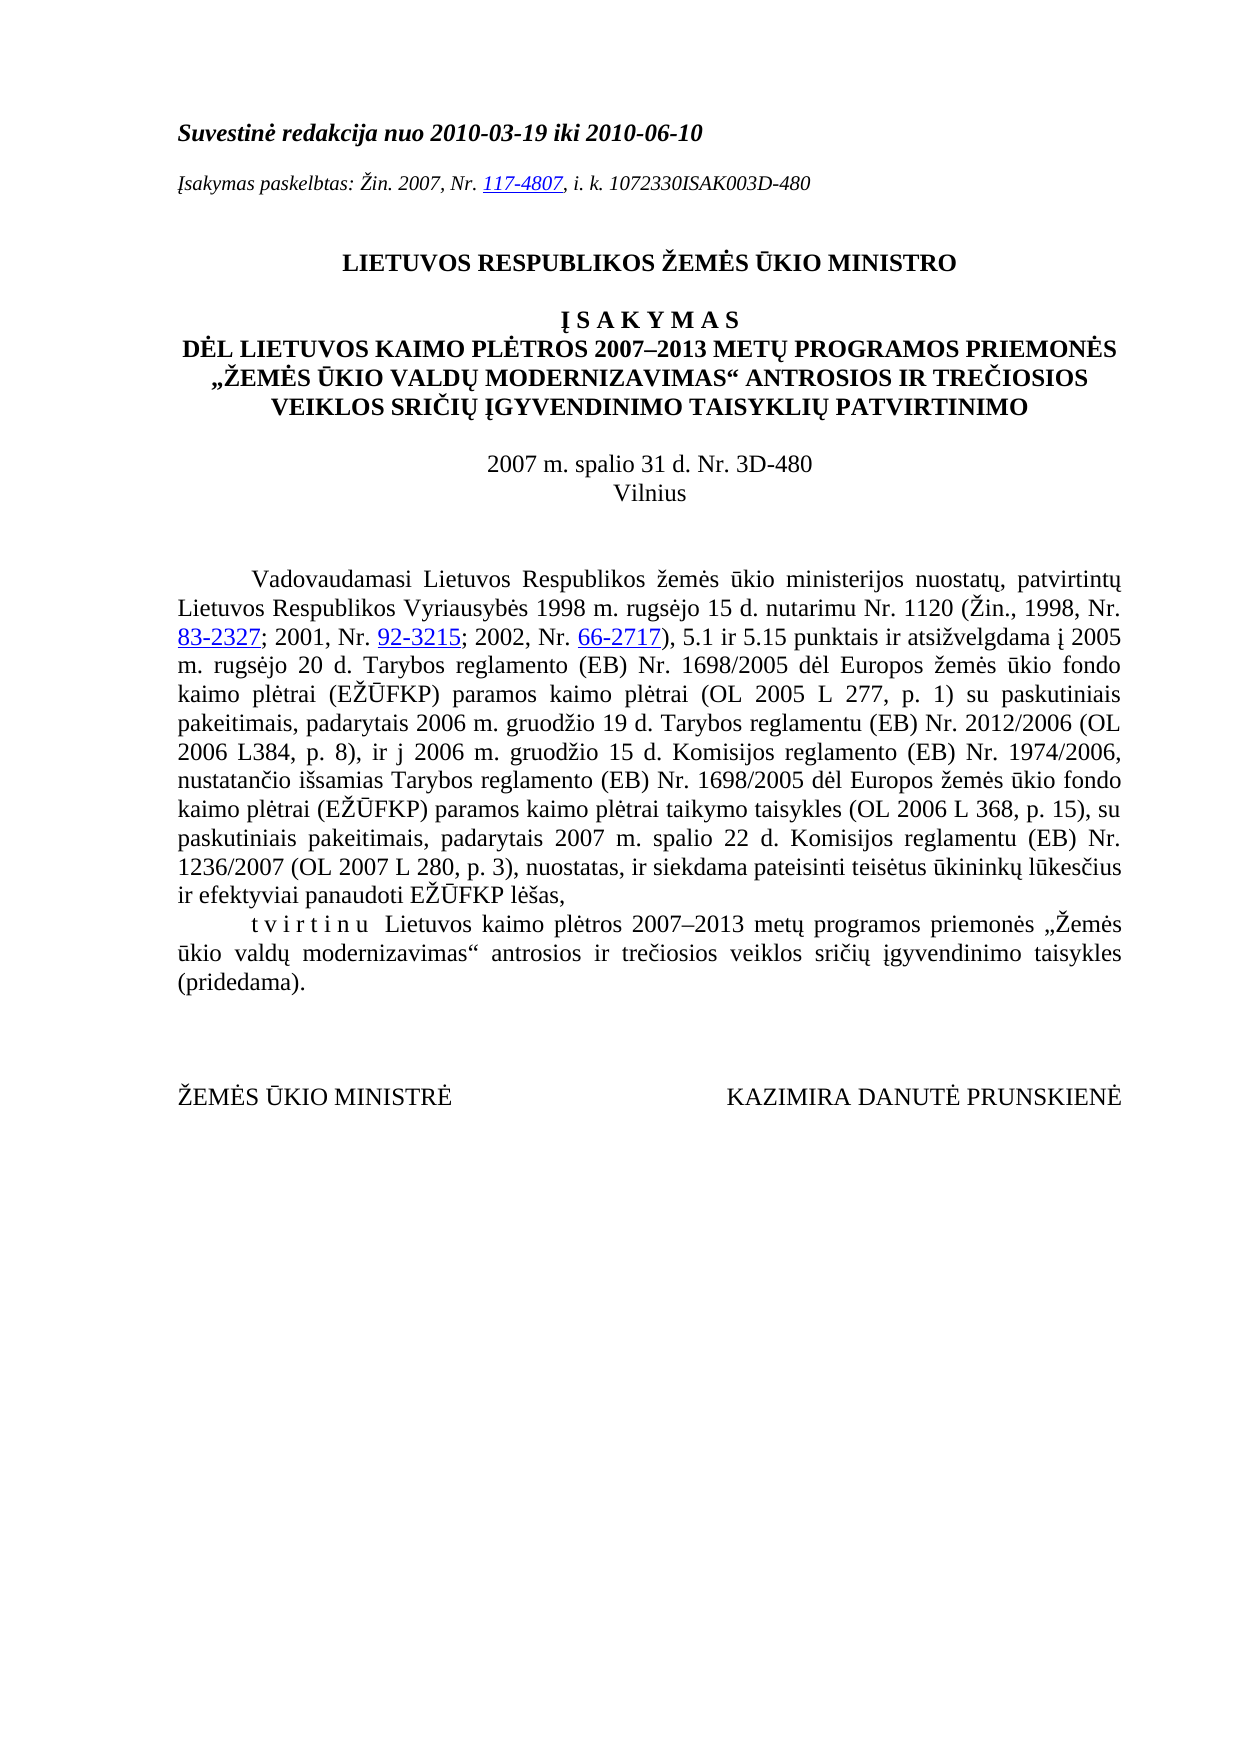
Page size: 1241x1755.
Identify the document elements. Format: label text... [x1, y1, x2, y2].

text Suvestinė redakcija nuo 2010-03-19 iki 2010-06-10 [177, 118, 1122, 147]
text Vilnius [177, 478, 1122, 507]
text 2007 m. spalio 31 d. Nr. 3D-480 [177, 449, 1122, 478]
text Vadovaudamasi Lietuvos Respublikos žemės ūkio ministerijos nuostatų, patvirtintų Lietuvos Respublikos Vyriausybės 1998 m. rugsėjo 15 d. nutarimu Nr. 1120 (Žin., 1998, Nr. 83-2327; 2001, Nr. 92-3215; 2002, Nr. 66-2717), 5.1 ir 5.15 punktais ir atsižvelgdama į 2005 m. rugsėjo 20 d. Tarybos reglamento (EB) Nr. 1698/2005 dėl Europos žemės ūkio fondo kaimo plėtrai (EŽŪFKP) paramos kaimo plėtrai (OL 2005 L 277, p. 1) su paskutiniais pakeitimais, padarytais 2006 m. gruodžio 19 d. Tarybos reglamentu (EB) Nr. 2012/2006 (OL 2006 L384, p. 8), ir j 2006 m. gruodžio 15 d. Komisijos reglamento (EB) Nr. 1974/2006, nustatančio išsamias Tarybos reglamento (EB) Nr. 1698/2005 dėl Europos žemės ūkio fondo kaimo plėtrai (EŽŪFKP) paramos kaimo plėtrai taikymo taisykles (OL 2006 L 368, p. 15), su paskutiniais pakeitimais, padarytais 2007 m. spalio 22 d. Komisijos reglamentu (EB) Nr. 1236/2007 (OL 2007 L 280, p. 3), nuostatas, ir siekdama pateisinti teisėtus ūkininkų lūkesčius ir efektyviai panaudoti EŽŪFKP lėšas, [177, 564, 1122, 909]
text DĖL LIETUVOS KAIMO PLĖTROS 2007–2013 METŲ PROGRAMOS PRIEMONĖS „ŽEMĖS ŪKIO VALDŲ MODERNIZAVIMAS“ ANTROSIOS IR TREČIOSIOS VEIKLOS SRIČIŲ ĮGYVENDINIMO TAISYKLIŲ PATVIRTINIMO [177, 334, 1122, 420]
text tvirtinu Lietuvos kaimo plėtros 2007–2013 metų programos priemonės „Žemės ūkio valdų modernizavimas“ antrosios ir trečiosios veiklos sričių įgyvendinimo taisykles (pridedama). [177, 909, 1122, 995]
text Į S A K Y M A S [177, 305, 1122, 334]
text Įsakymas paskelbtas: Žin. 2007, Nr. 117-4807, i. k. 1072330ISAK003D-480 [177, 171, 1122, 195]
text LIETUVOS RESPUBLIKOS ŽEMĖS ŪKIO MINISTRO [177, 248, 1122, 277]
text ŽEMĖS ŪKIO MINISTRĖ KAZIMIRA DANUTĖ PRUNSKIENĖ [177, 1082, 1122, 1110]
